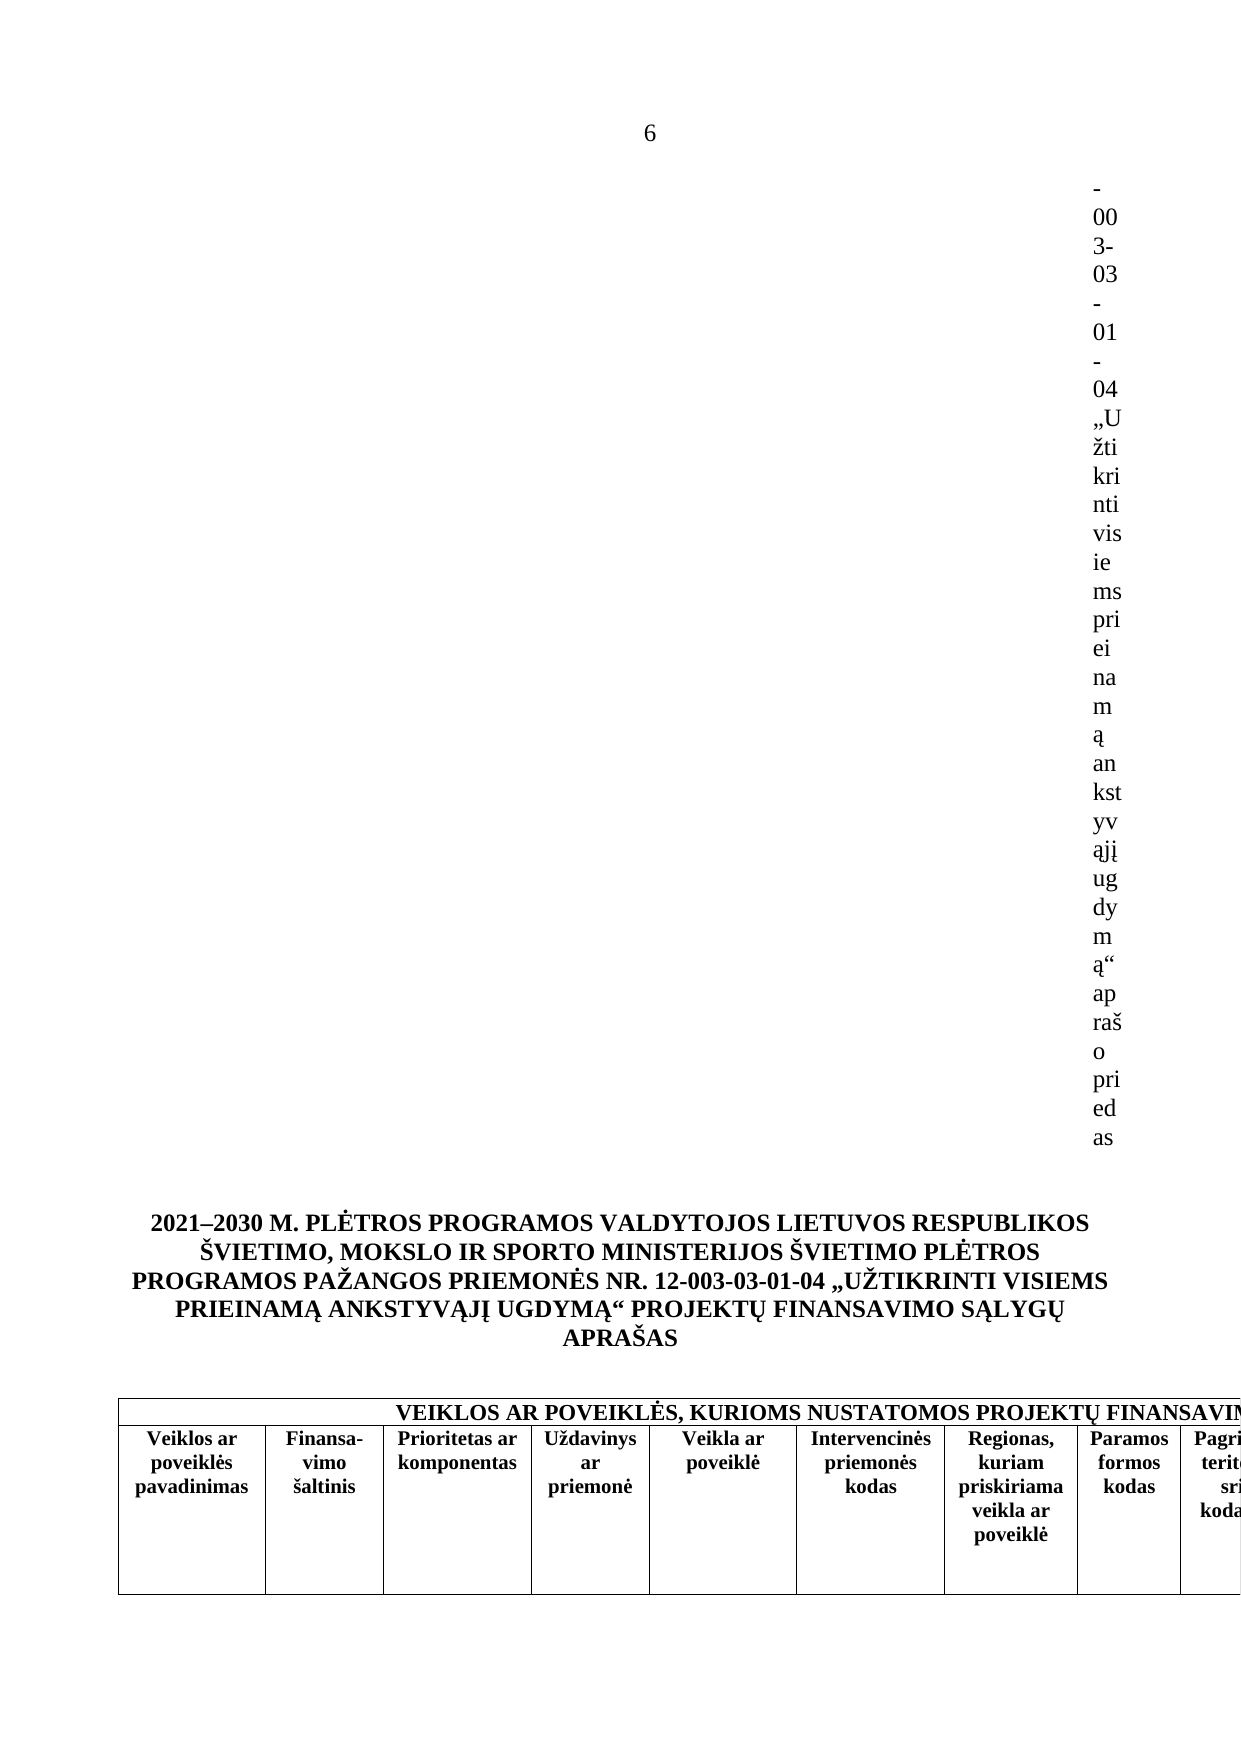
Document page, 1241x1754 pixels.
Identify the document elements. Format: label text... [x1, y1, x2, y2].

table_cell Finansa-vimo šaltinis [266, 1426, 383, 1594]
text 2021–2030 M. PLĖTROS PROGRAMOS VALDYTOJOS LIETUVOS RESPUBLIKOS ŠVIETIMO, MOKSLO IR SPORTO MINISTERIJOS ŠVIETIMO PLĖTROS PROGRAMOS PAŽANGOS PRIEMONĖS NR. 12-003-03-01-04 „UŽTIKRINTI VISIEMS PRIEINAMĄ ANKSTYVĄJĮ UGDYMĄ“ PROJEKTŲ FINANSAVIMO SĄLYGŲ APRAŠAS [118, 1208, 1122, 1352]
table_cell Intervencinės priemonės kodas [797, 1426, 944, 1594]
table_cell Pagrindinės teritorinės srities kodas (-ai) [1181, 1426, 1240, 1594]
text prieinamą ankstyvąjį ugdymą“ aprašo [1093, 604, 1122, 1064]
table_header VEIKLOS AR POVEIKLĖS, KURIOMS NUSTATOMOS PROJEKTŲ FINANSAVIMO SĄLYGOS [119, 1399, 1240, 1425]
table_cell Uždavinys ar priemonė [532, 1426, 649, 1594]
table_cell Veikla ar poveiklė [650, 1426, 796, 1594]
table_cell Prioritetas ar komponentas [384, 1426, 531, 1594]
text 003-03-01-04 „Užtikrinti visiems [1093, 173, 1122, 604]
text priedas [1093, 1064, 1122, 1151]
table_cell Paramos formos kodas [1078, 1426, 1180, 1594]
table_cell Veiklos ar poveiklės pavadinimas [119, 1426, 265, 1594]
table_cell Regionas, kuriam priskiriama veikla ar poveiklė [945, 1426, 1077, 1594]
